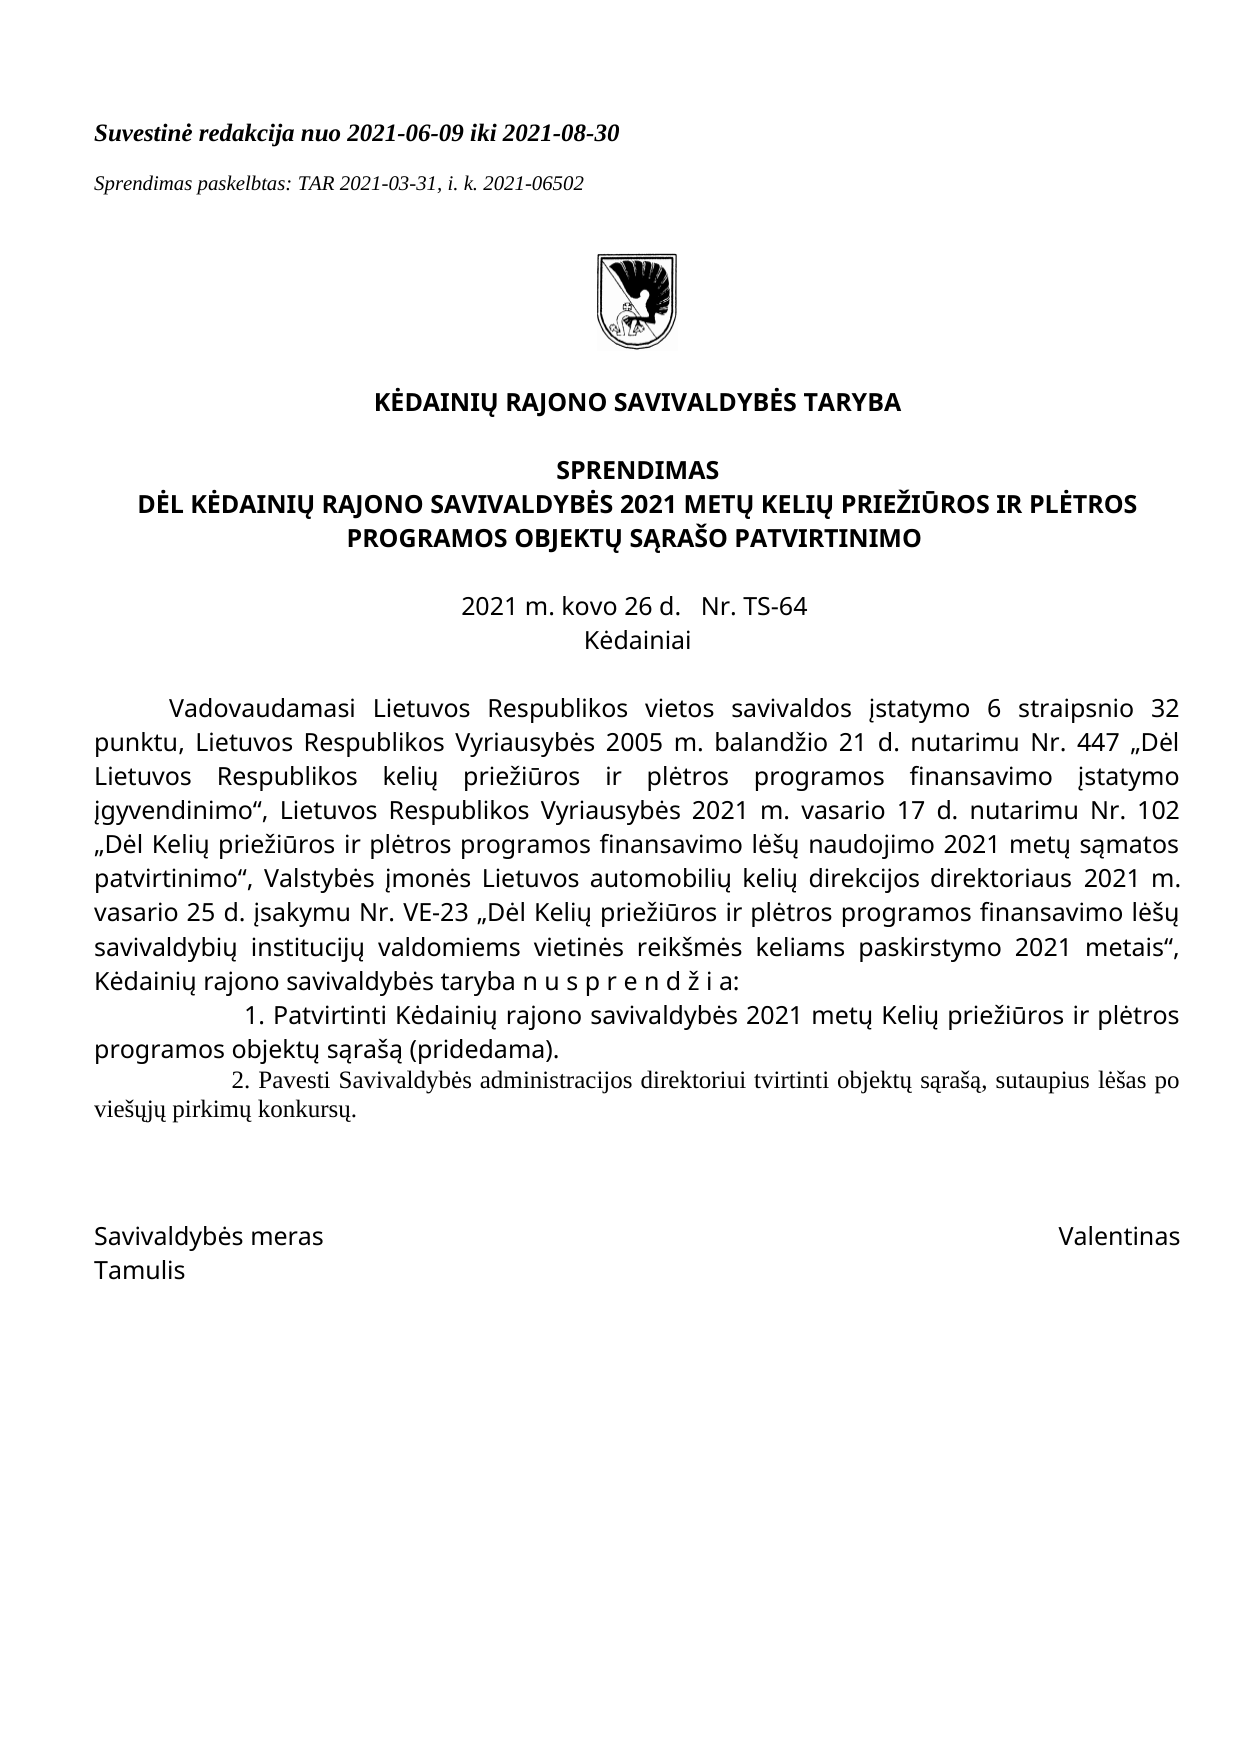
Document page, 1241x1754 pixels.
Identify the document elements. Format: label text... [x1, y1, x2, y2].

text Savivaldybės meras Valentinas Tamulis [94, 1219, 1181, 1287]
text DĖL KĖDAINIŲ RAJONO SAVIVALDYBĖS 2021 METŲ KELIŲ PRIEŽIŪROS IR PLĖTROS PROGRAMOS OBJEKTŲ SĄRAŠO PATVIRTINIMO [94, 486, 1181, 554]
text 1. Patvirtinti Kėdainių rajono savivaldybės 2021 metų Kelių priežiūros ir plėtros programos objektų sąrašą (pridedama). [94, 997, 1181, 1065]
text Suvestinė redakcija nuo 2021-06-09 iki 2021-08-30 [94, 118, 1181, 147]
text SPRENDIMAS [94, 452, 1181, 486]
text Vadovaudamasi Lietuvos Respublikos vietos savivaldos įstatymo 6 straipsnio 32 punktu, Lietuvos Respublikos Vyriausybės 2005 m. balandžio 21 d. nutarimu Nr. 447 „Dėl Lietuvos Respublikos kelių priežiūros ir plėtros programos finansavimo įstatymo įgyvendinimo“, Lietuvos Respublikos Vyriausybės 2021 m. vasario 17 d. nutarimu Nr. 102 „Dėl Kelių priežiūros ir plėtros programos finansavimo lėšų naudojimo 2021 metų sąmatos patvirtinimo“, Valstybės įmonės Lietuvos automobilių kelių direkcijos direktoriaus 2021 m. vasario 25 d. įsakymu Nr. VE-23 „Dėl Kelių priežiūros ir plėtros programos finansavimo lėšų savivaldybių institucijų valdomiems vietinės reikšmės keliams paskirstymo 2021 metais“, Kėdainių rajono savivaldybės taryba n u s p r e n d ž i a: [94, 691, 1181, 997]
text Kėdainiai [94, 623, 1181, 657]
text KĖDAINIŲ RAJONO SAVIVALDYBĖS TARYBA [94, 384, 1181, 418]
text 2. Pavesti Savivaldybės administracijos direktoriui tvirtinti objektų sąrašą, sutaupius lėšas po viešųjų pirkimų konkursų. [94, 1065, 1181, 1123]
text 2021 m. kovo 26 d. Nr. TS-64 [94, 588, 1181, 623]
text Sprendimas paskelbtas: TAR 2021-03-31, i. k. 2021-06502 [94, 171, 1181, 195]
